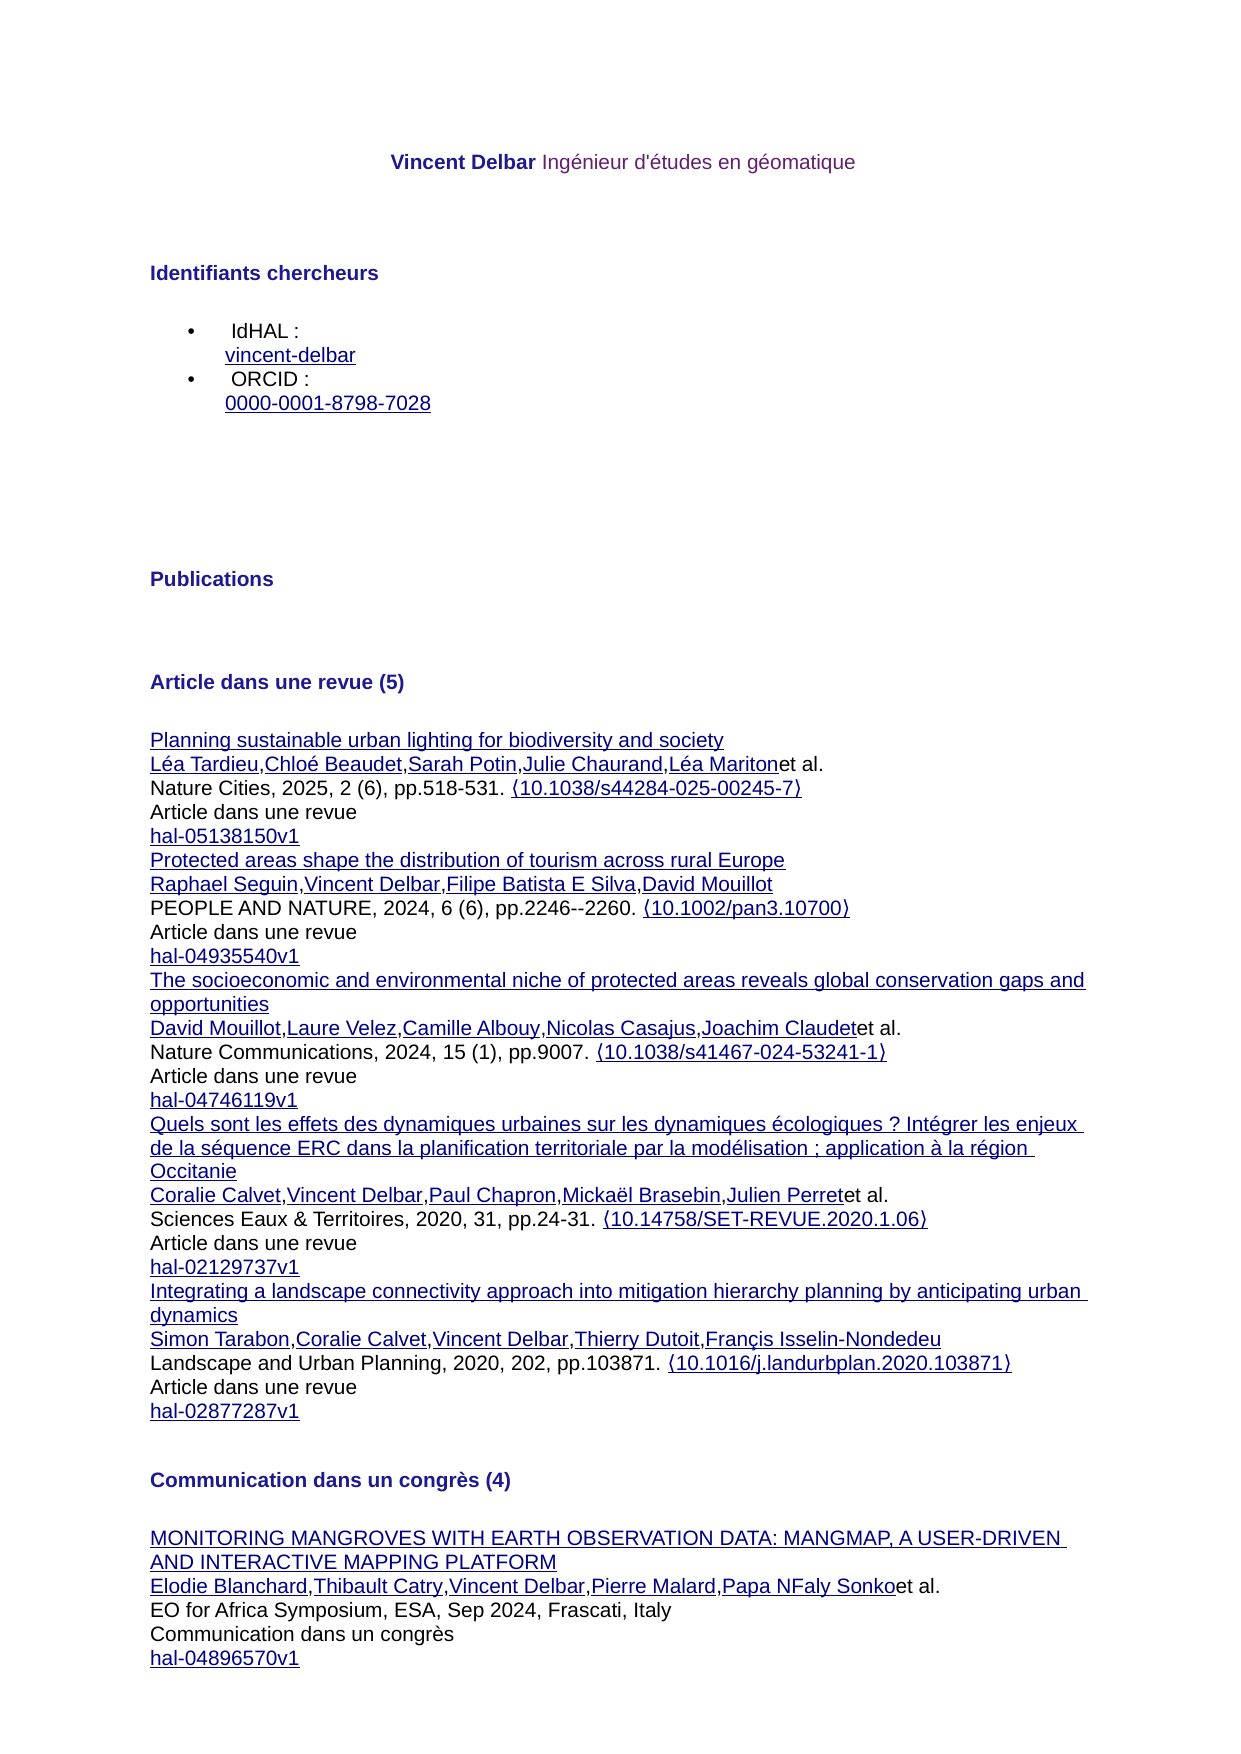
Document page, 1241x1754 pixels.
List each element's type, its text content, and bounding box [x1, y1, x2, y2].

table_cell Quels sont les effets des dynamiques urbaines sur les dynamiques écologiques ? Intégrer les enjeux de la séquence ERC dans la planification territoriale par la modélisation ; application à la région Occitanie Coralie Calvet,Vincent Delbar,Paul Chapron,Mickaël Brasebin,Julien Perretet al. Sciences Eaux & Territoires, 2020, 31, pp.24-31. ⟨10.14758/SET-REVUE.2020.1.06⟩ Article dans une revue hal-02129737v1 [150, 1111, 1090, 1279]
list IdHAL : [187, 319, 1090, 343]
list 0000-0001-8798-7028 [187, 391, 1090, 414]
list ORCID : [187, 367, 1090, 391]
subtitle Identifiants chercheurs [150, 260, 1090, 284]
table_cell Integrating a landscape connectivity approach into mitigation hierarchy planning by anticipating urban dynamics Simon Tarabon,Coralie Calvet,Vincent Delbar,Thierry Dutoit,Françis Isselin-Nondedeu Landscape and Urban Planning, 2020, 202, pp.103871. ⟨10.1016/j.landurbplan.2020.103871⟩ Article dans une revue hal-02877287v1 [150, 1279, 1090, 1423]
subtitle Article dans une revue (5) [150, 670, 1090, 694]
table_header MONITORING MANGROVES WITH EARTH OBSERVATION DATA: MANGMAP, A USER-DRIVEN AND INTERACTIVE MAPPING PLATFORM Elodie Blanchard,Thibault Catry,Vincent Delbar,Pierre Malard,Papa NFaly Sonkoet al. EO for Africa Symposium, ESA, Sep 2024, Frascati, Italy Communication dans un congrès hal-04896570v1 [150, 1526, 1090, 1670]
subtitle Communication dans un congrès (4) [150, 1468, 1090, 1492]
subtitle Vincent Delbar Ingénieur d'études en géomatique [150, 150, 1090, 174]
list vincent-delbar [187, 343, 1090, 367]
table_header Planning sustainable urban lighting for biodiversity and society Léa Tardieu,Chloé Beaudet,Sarah Potin,Julie Chaurand,Léa Maritonet al. Nature Cities, 2025, 2 (6), pp.518-531. ⟨10.1038/s44284-025-00245-7⟩ Article dans une revue hal-05138150v1 [150, 728, 1090, 848]
table_cell The socioeconomic and environmental niche of protected areas reveals global conservation gaps and opportunities David Mouillot,Laure Velez,Camille Albouy,Nicolas Casajus,Joachim Claudetet al. Nature Communications, 2024, 15 (1), pp.9007. ⟨10.1038/s41467-024-53241-1⟩ Article dans une revue hal-04746119v1 [150, 968, 1090, 1111]
subtitle Publications [150, 567, 1090, 591]
table_cell Protected areas shape the distribution of tourism across rural Europe Raphael Seguin,Vincent Delbar,Filipe Batista E Silva,David Mouillot PEOPLE AND NATURE, 2024, 6 (6), pp.2246--2260. ⟨10.1002/pan3.10700⟩ Article dans une revue hal-04935540v1 [150, 848, 1090, 968]
